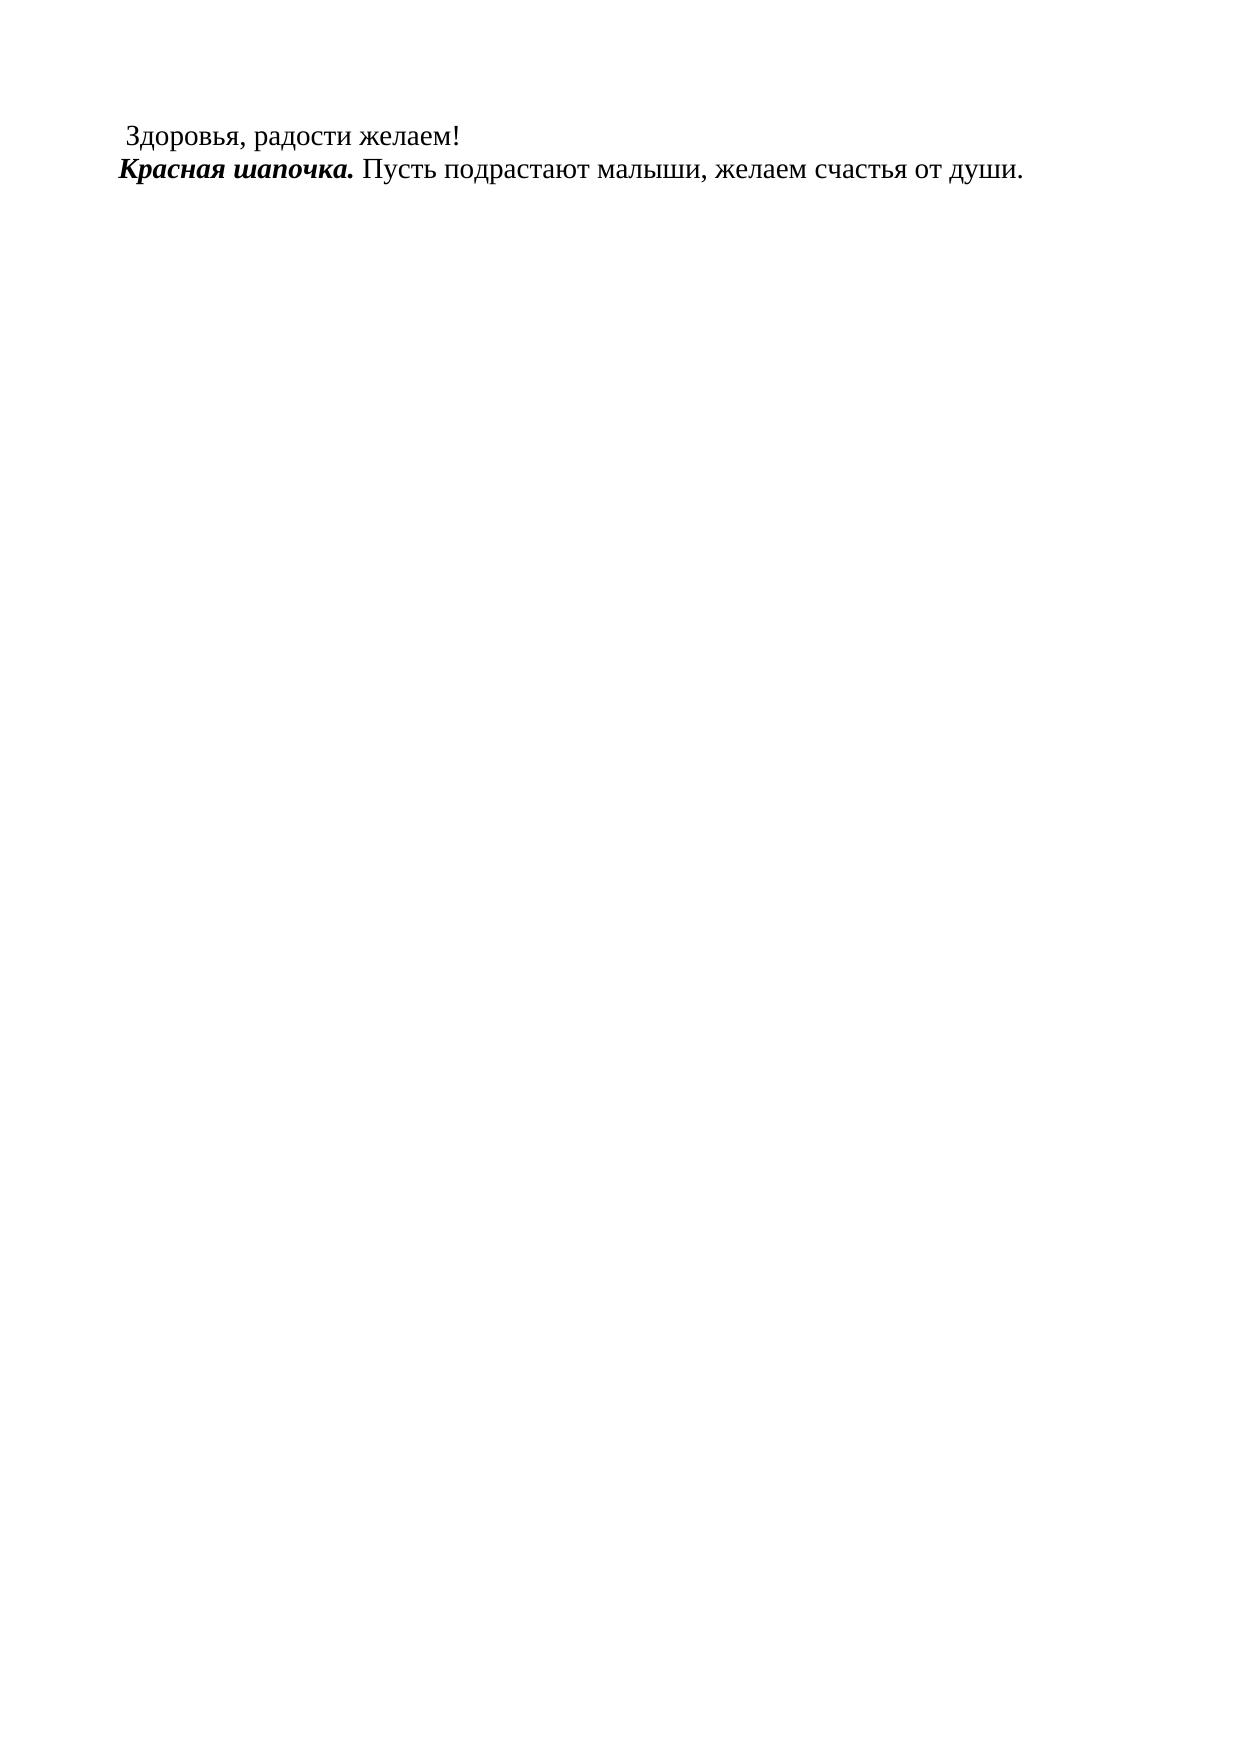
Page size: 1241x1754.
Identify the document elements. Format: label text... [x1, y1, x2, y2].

text Здоровья, радости желаем! Красная шапочка. Пусть подрастают малыши, желаем счастья от души. [118, 118, 1122, 252]
